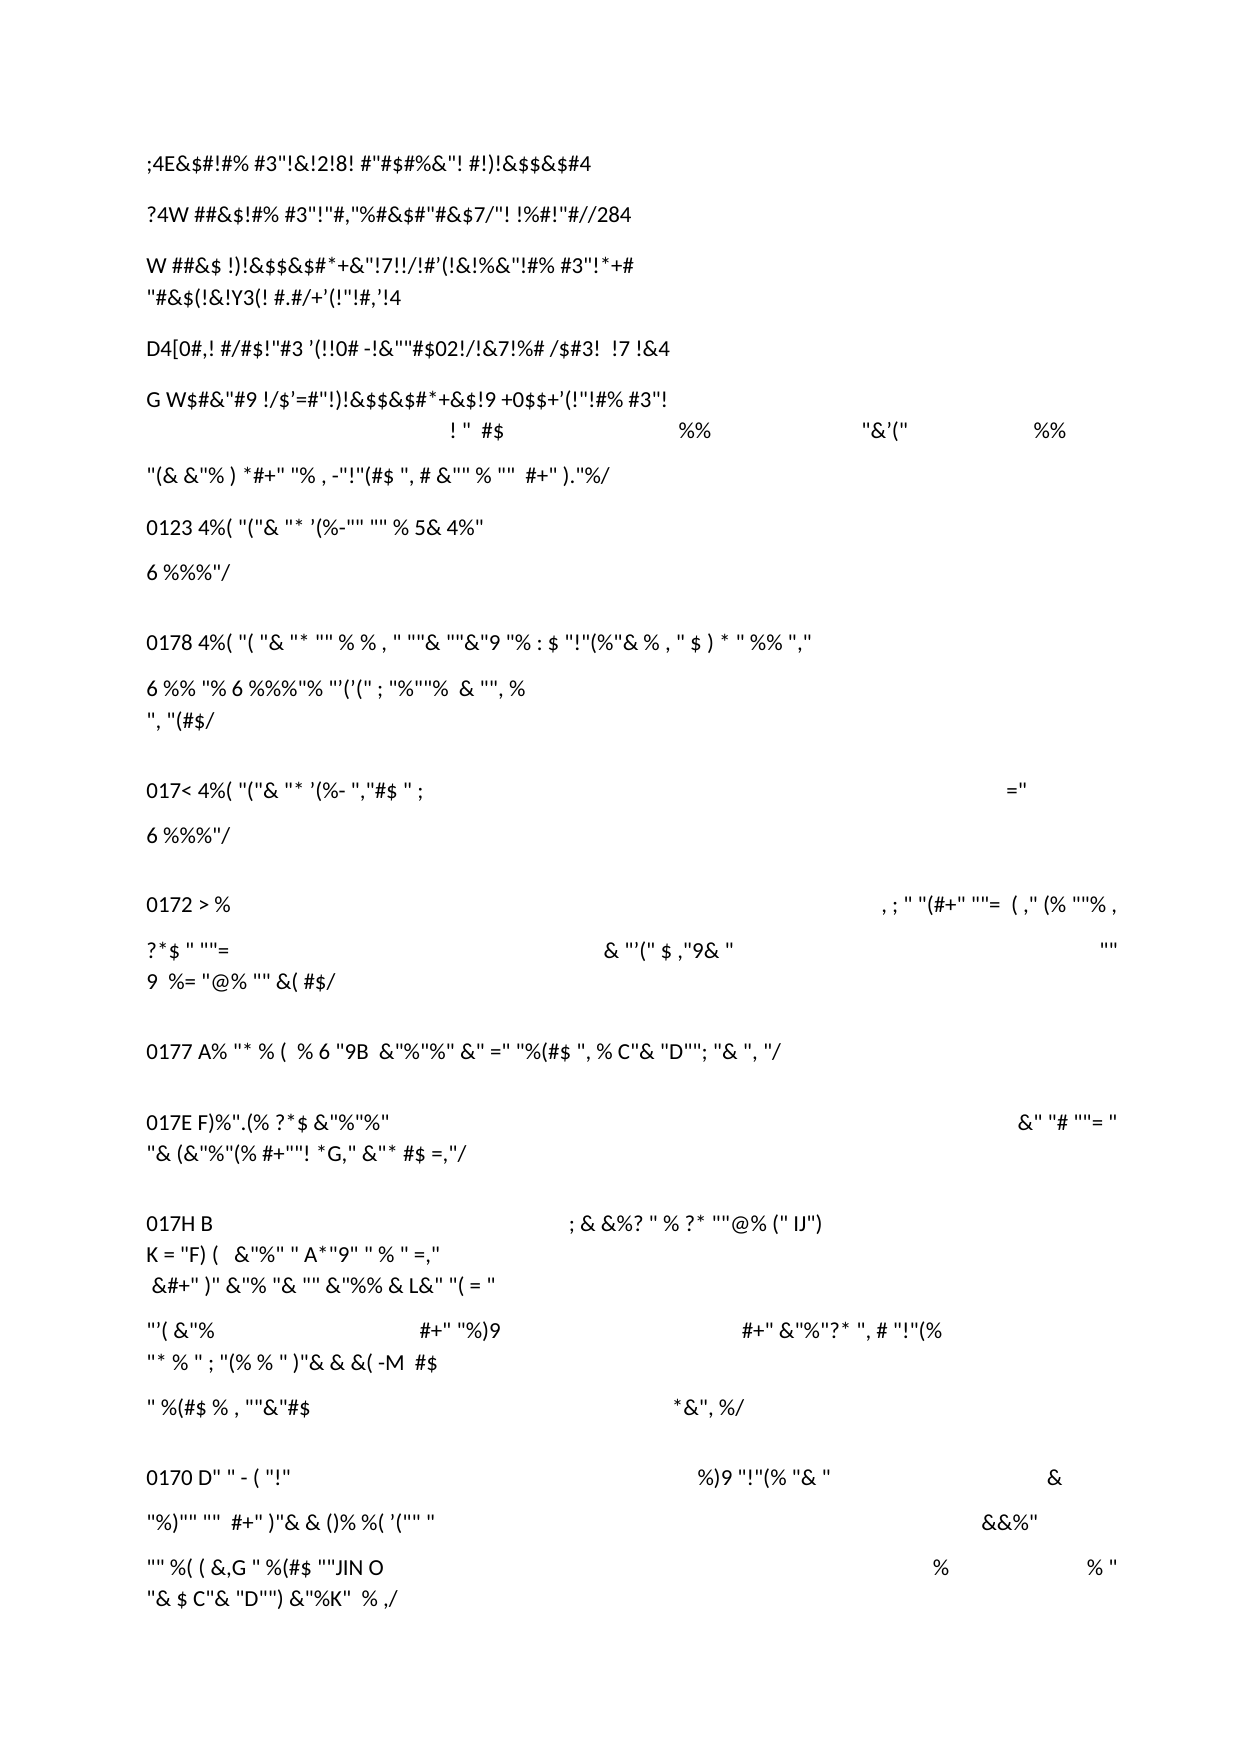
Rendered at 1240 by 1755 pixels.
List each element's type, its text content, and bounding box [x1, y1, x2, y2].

text 0178 4%( "( "& "* "" % % , " ""& ""&"9 "% : $ "!"(%"& % , " $ ) * " %% "," [146, 628, 1117, 656]
text 0172 > % , ; " "(#+" ""= ( ," (% ""% , [146, 891, 1117, 919]
text 017H B ; & &%? " % ?* ""@% (" IJ") [146, 1209, 1117, 1237]
text "& (&"%"(% #+""! *G," &"* #$ =,"/ [146, 1139, 1117, 1167]
text 0170 D" " - ( "!" %)9 "!"(% "& " & [146, 1463, 1117, 1491]
text 6 %%%"/ [146, 558, 1117, 586]
text "* % " ; "(% % " )"& & &( -M #$ [146, 1348, 1117, 1376]
text 017E F)%".(% ?*$ &"%"%" &" "# ""= " [146, 1108, 1117, 1136]
text 0177 A% "* % ( % 6 "9B &"%"%" &" =" "%(#$ ", % C"& "D""; "& ", "/ [146, 1037, 1117, 1065]
text 017< 4%( "("& "* ’(%- ","#$ " ; =" [146, 776, 1117, 804]
text ", "(#$/ [146, 706, 1117, 734]
text &#+" )" &"% "& "" &"%% & L&" "( = " [146, 1272, 1117, 1299]
text "(& &"% ) *#+" "% , -"!"(#$ ", # &"" % "" #+" )."%/ [146, 462, 1108, 489]
text "%)"" "" #+" )"& & ()% %( ’("" " &&%" [146, 1508, 1117, 1536]
text 6 %%%"/ [146, 821, 1117, 849]
text "#&$(!&!Y3(! #.#/+’(!"!#,’!4 [146, 283, 1117, 311]
text "& $ C"& "D"") &"%K" % ,/ [146, 1584, 1117, 1612]
text " %(#$ % , ""&"#$ *&", %/ [146, 1393, 1117, 1421]
text ?4W ##&$!#% #3"!"#,"%#&$#"#&$7/"! !%#!"#//284 [146, 200, 1117, 228]
text 0123 4%( "("& "* ’(%-"" "" % 5& 4%" [146, 513, 1117, 541]
text ;4E&$#!#% #3"!&!2!8! #"#$#%&"! #!)!&$$&$#4 [146, 149, 1117, 177]
text ! " #$ %% "&’(" %% [148, 417, 1117, 444]
text ?*$ " ""= & "’(" $ ,"9& " "" [146, 936, 1117, 964]
text "’( &"% #+" "%)9 #+" &"%"?* ", # "!"(% [146, 1317, 1117, 1344]
text "" %( ( &,G " %(#$ ""JIN O % % " [146, 1553, 1117, 1581]
text G W$#&"#9 !/$’=#"!)!&$$&$#*+&$!9 +0$$+’(!"!#% #3"! [146, 385, 1117, 413]
text 9 %= "@% "" &( #$/ [146, 967, 1117, 995]
text W ##&$ !)!&$$&$#*+&"!7!!/!#’(!&!%&"!#% #3"!*+# [146, 251, 1117, 279]
text 6 %% "% 6 %%%"% "’(’(" ; "%""% & "", % [146, 674, 1117, 702]
text D4[0#,! #/#$!"#3 ’(!!0# -!&""#$02!/!&7!%# /$#3! !7 !&4 [146, 334, 1117, 362]
text K = "F) ( &"%" " A*"9" " % " =," [146, 1240, 1117, 1268]
